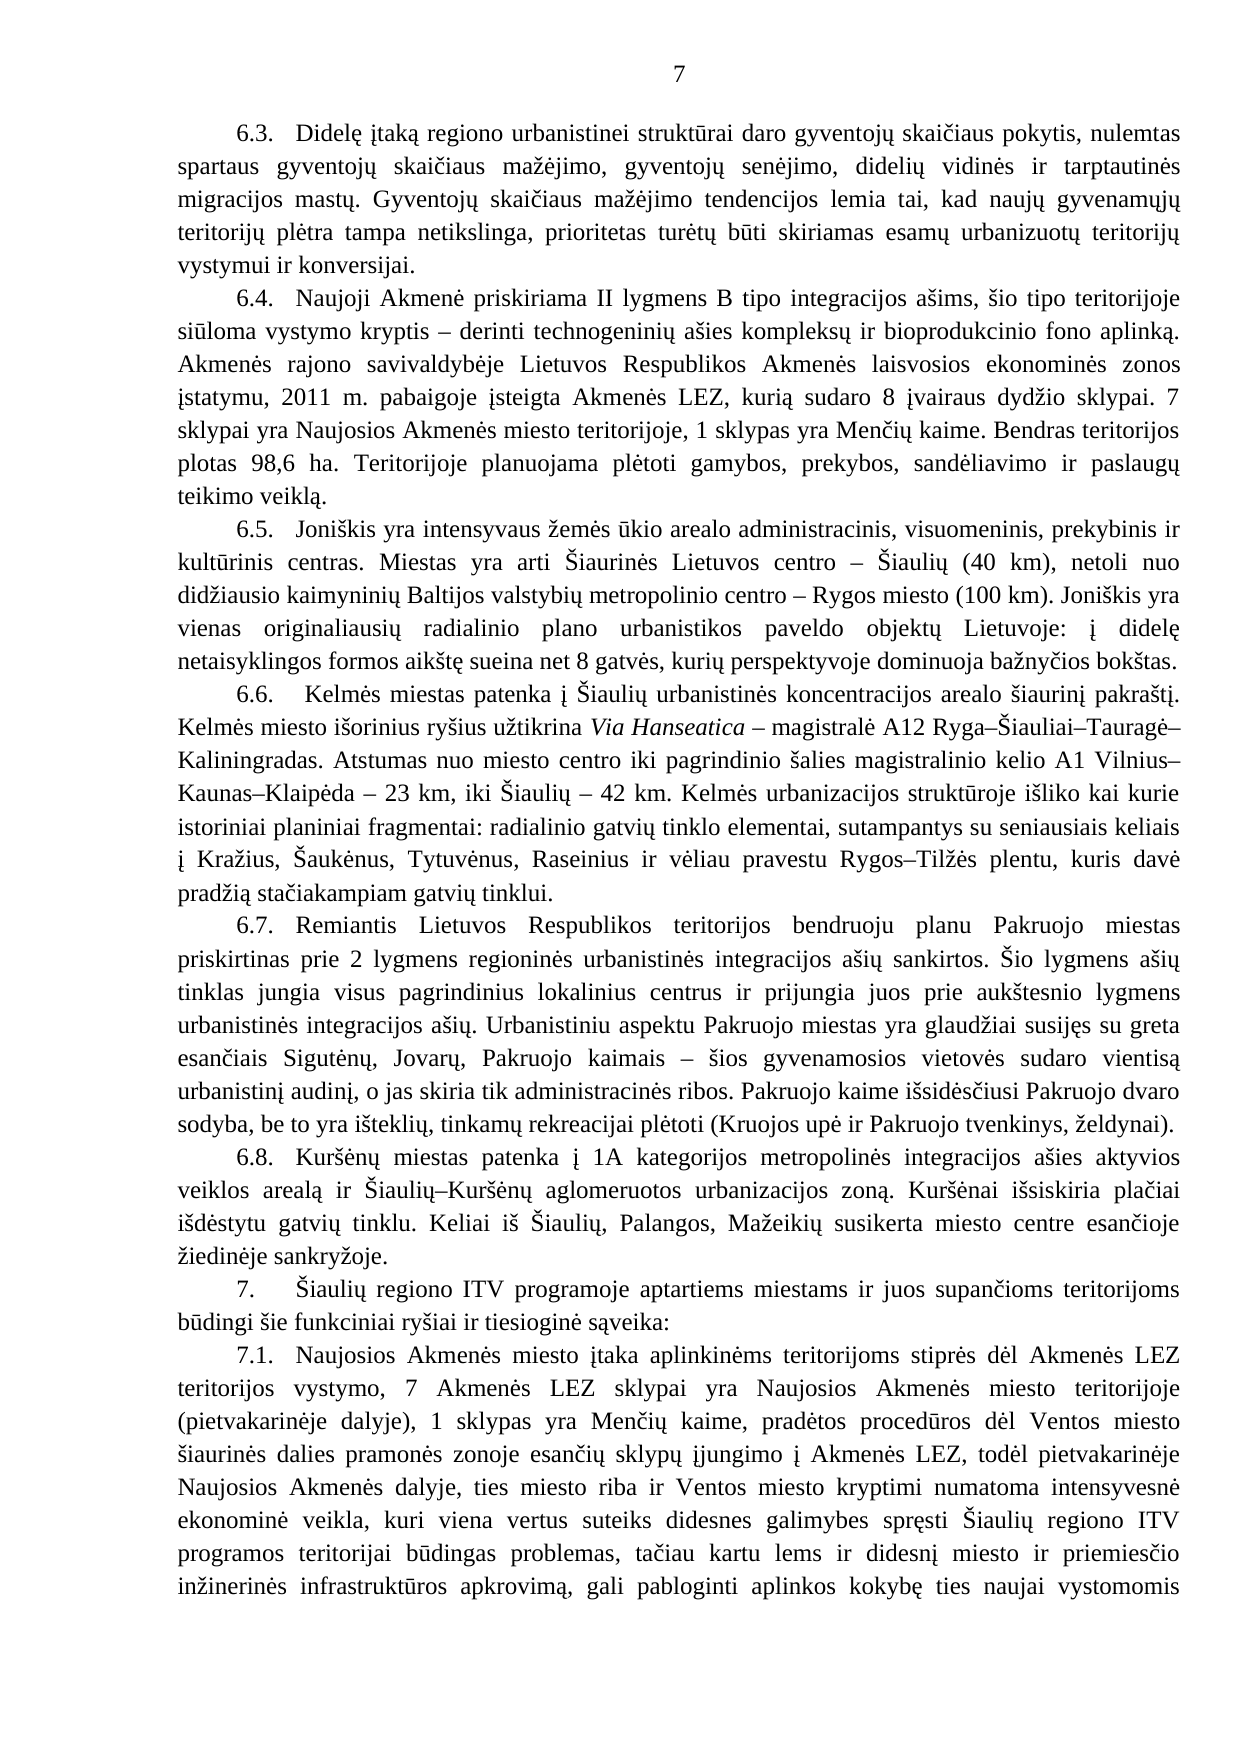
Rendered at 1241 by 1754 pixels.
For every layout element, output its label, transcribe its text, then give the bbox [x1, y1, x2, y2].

text 6.6. Kelmės miestas patenka į Šiaulių urbanistinės koncentracijos arealo šiaurinį pakraštį. Kelmės miesto išorinius ryšius užtikrina Via Hanseatica – magistralė A12 Ryga–Šiauliai–Tauragė–Kaliningradas. Atstumas nuo miesto centro iki pagrindinio šalies magistralinio kelio A1 Vilnius–Kaunas–Klaipėda – 23 km, iki Šiaulių – 42 km. Kelmės urbanizacijos struktūroje išliko kai kurie istoriniai planiniai fragmentai: radialinio gatvių tinklo elementai, sutampantys su seniausiais keliais į Kražius, Šaukėnus, Tytuvėnus, Raseinius ir vėliau pravestu Rygos–Tilžės plentu, kuris davė pradžią stačiakampiam gatvių tinklui. [177, 679, 1181, 906]
text 6.8. Kuršėnų miestas patenka į 1A kategorijos metropolinės integracijos ašies aktyvios veiklos arealą ir Šiaulių–Kuršėnų aglomeruotos urbanizacijos zoną. Kuršėnai išsiskiria plačiai išdėstytu gatvių tinklu. Keliai iš Šiaulių, Palangos, Mažeikių susikerta miesto centre esančioje žiedinėje sankryžoje. [177, 1142, 1181, 1269]
text 6.4. Naujoji Akmenė priskiriama II lygmens B tipo integracijos ašims, šio tipo teritorijoje siūloma vystymo kryptis – derinti technogeninių ašies kompleksų ir bioprodukcinio fono aplinką. Akmenės rajono savivaldybėje Lietuvos Respublikos Akmenės laisvosios ekonominės zonos įstatymu, 2011 m. pabaigoje įsteigta Akmenės LEZ, kurią sudaro 8 įvairaus dydžio sklypai. 7 sklypai yra Naujosios Akmenės miesto teritorijoje, 1 sklypas yra Menčių kaime. Bendras teritorijos plotas 98,6 ha. Teritorijoje planuojama plėtoti gamybos, prekybos, sandėliavimo ir paslaugų teikimo veiklą. [177, 283, 1181, 510]
text 6.3. Didelę įtaką regiono urbanistinei struktūrai daro gyventojų skaičiaus pokytis, nulemtas spartaus gyventojų skaičiaus mažėjimo, gyventojų senėjimo, didelių vidinės ir tarptautinės migracijos mastų. Gyventojų skaičiaus mažėjimo tendencijos lemia tai, kad naujų gyvenamųjų teritorijų plėtra tampa netikslinga, prioritetas turėtų būti skiriamas esamų urbanizuotų teritorijų vystymui ir konversijai. [177, 118, 1181, 279]
text 6.5. Joniškis yra intensyvaus žemės ūkio arealo administracinis, visuomeninis, prekybinis ir kultūrinis centras. Miestas yra arti Šiaurinės Lietuvos centro – Šiaulių (40 km), netoli nuo didžiausio kaimyninių Baltijos valstybių metropolinio centro – Rygos miesto (100 km). Joniškis yra vienas originaliausių radialinio plano urbanistikos paveldo objektų Lietuvoje: į didelę netaisyklingos formos aikštę sueina net 8 gatvės, kurių perspektyvoje dominuoja bažnyčios bokštas. [177, 514, 1181, 675]
text 7. Šiaulių regiono ITV programoje aptartiems miestams ir juos supančioms teritorijoms būdingi šie funkciniai ryšiai ir tiesioginė sąveika: [177, 1274, 1181, 1336]
text 7.1. Naujosios Akmenės miesto įtaka aplinkinėms teritorijoms stiprės dėl Akmenės LEZ teritorijos vystymo, 7 Akmenės LEZ sklypai yra Naujosios Akmenės miesto teritorijoje (pietvakarinėje dalyje), 1 sklypas yra Menčių kaime, pradėtos procedūros dėl Ventos miesto šiaurinės dalies pramonės zonoje esančių sklypų įjungimo į Akmenės LEZ, todėl pietvakarinėje Naujosios Akmenės dalyje, ties miesto riba ir Ventos miesto kryptimi numatoma intensyvesnė ekonominė veikla, kuri viena vertus suteiks didesnes galimybes spręsti Šiaulių regiono ITV programos teritorijai būdingas problemas, tačiau kartu lems ir didesnį miesto ir priemiesčio inžinerinės infrastruktūros apkrovimą, gali pabloginti aplinkos kokybę ties naujai vystomomis [177, 1340, 1181, 1600]
text 6.7. Remiantis Lietuvos Respublikos teritorijos bendruoju planu Pakruojo miestas priskirtinas prie 2 lygmens regioninės urbanistinės integracijos ašių sankirtos. Šio lygmens ašių tinklas jungia visus pagrindinius lokalinius centrus ir prijungia juos prie aukštesnio lygmens urbanistinės integracijos ašių. Urbanistiniu aspektu Pakruojo miestas yra glaudžiai susijęs su greta esančiais Sigutėnų, Jovarų, Pakruojo kaimais – šios gyvenamosios vietovės sudaro vientisą urbanistinį audinį, o jas skiria tik administracinės ribos. Pakruojo kaime išsidėsčiusi Pakruojo dvaro sodyba, be to yra išteklių, tinkamų rekreacijai plėtoti (Kruojos upė ir Pakruojo tvenkinys, želdynai). [177, 911, 1181, 1137]
